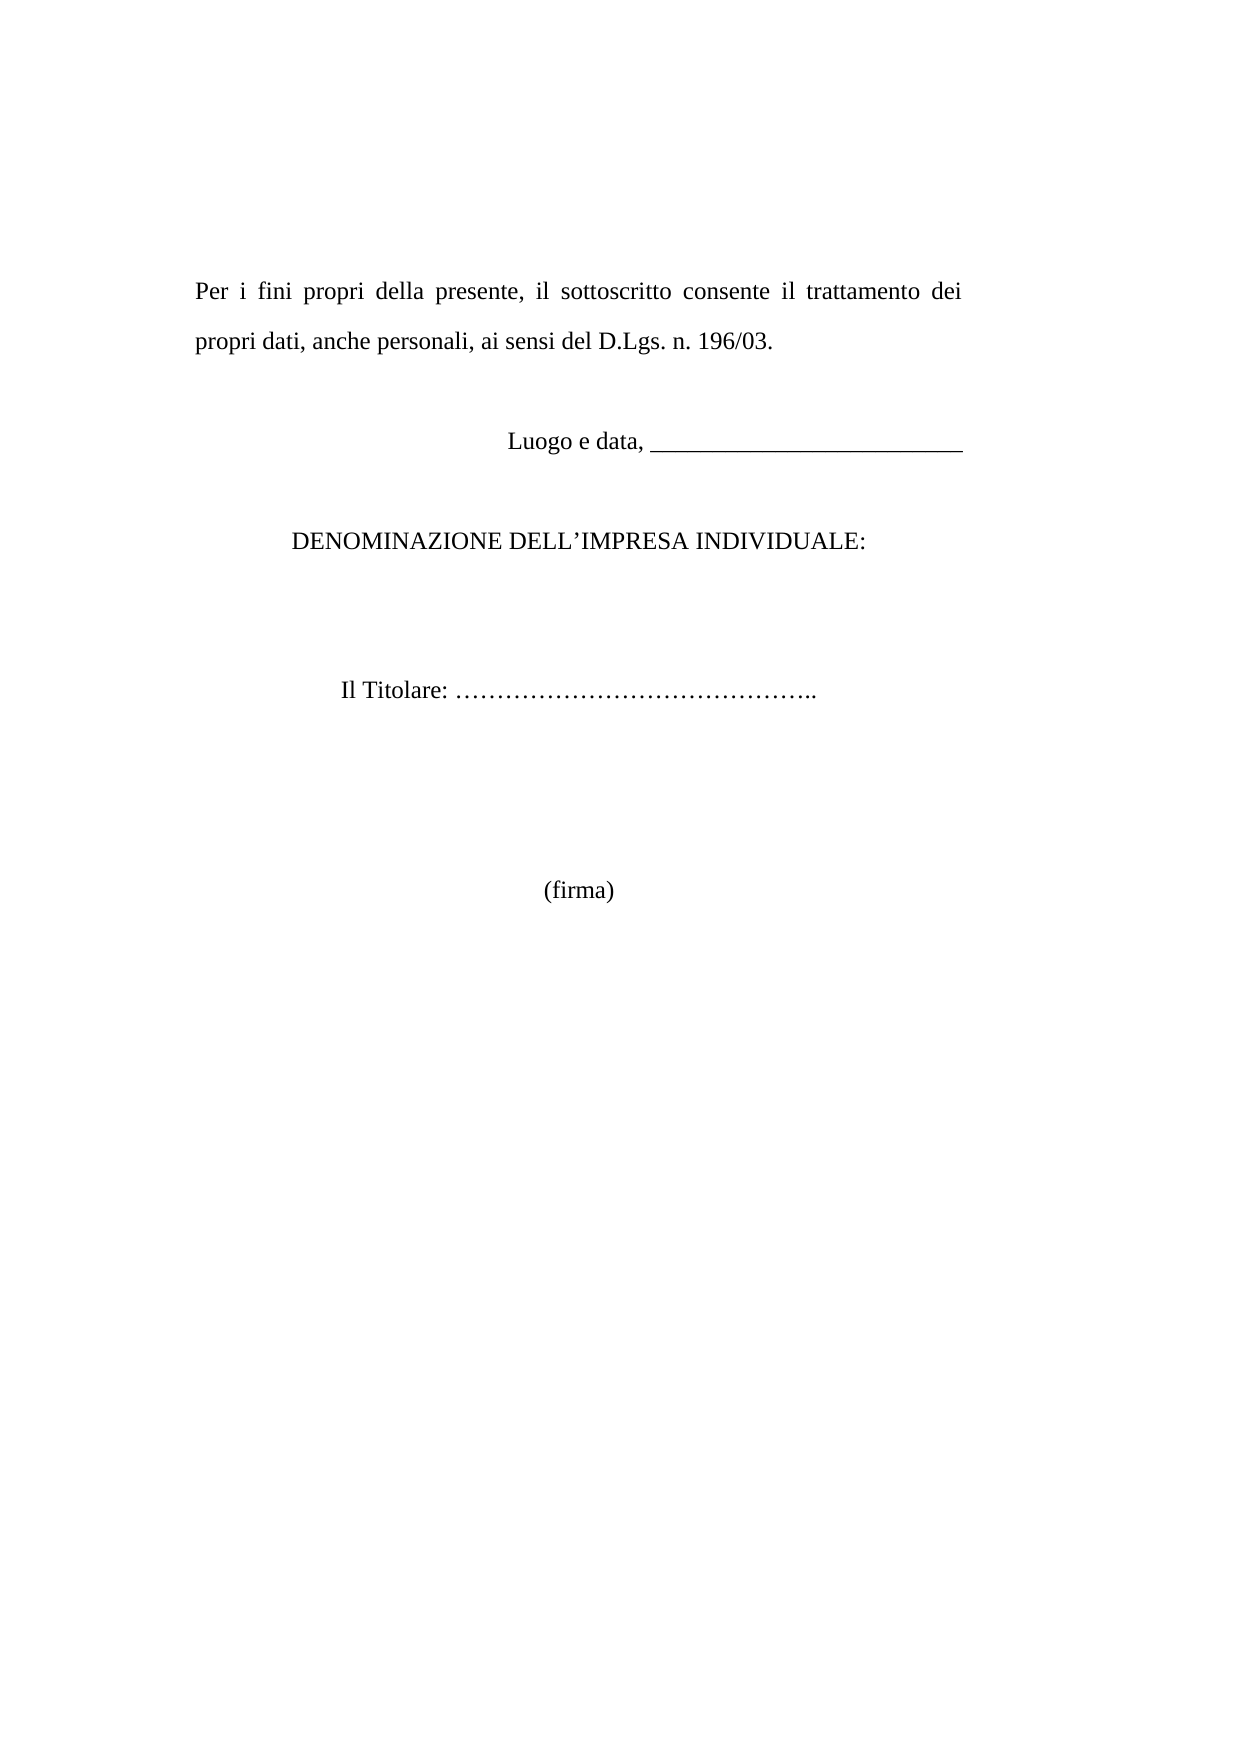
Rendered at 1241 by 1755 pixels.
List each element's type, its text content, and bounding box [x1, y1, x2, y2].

text Per i fini propri della presente, il sottoscritto consente il trattamento dei propri dati, anche personali, ai sensi del D.Lgs. n. 196/03. [195, 260, 963, 360]
text DENOMINAZIONE DELL’IMPRESA INDIVIDUALE: [195, 509, 963, 559]
subtitle Luogo e data, _________________________ [195, 409, 963, 459]
text Il Titolare: …………………………………….. [195, 659, 963, 709]
text (firma) [195, 859, 963, 908]
